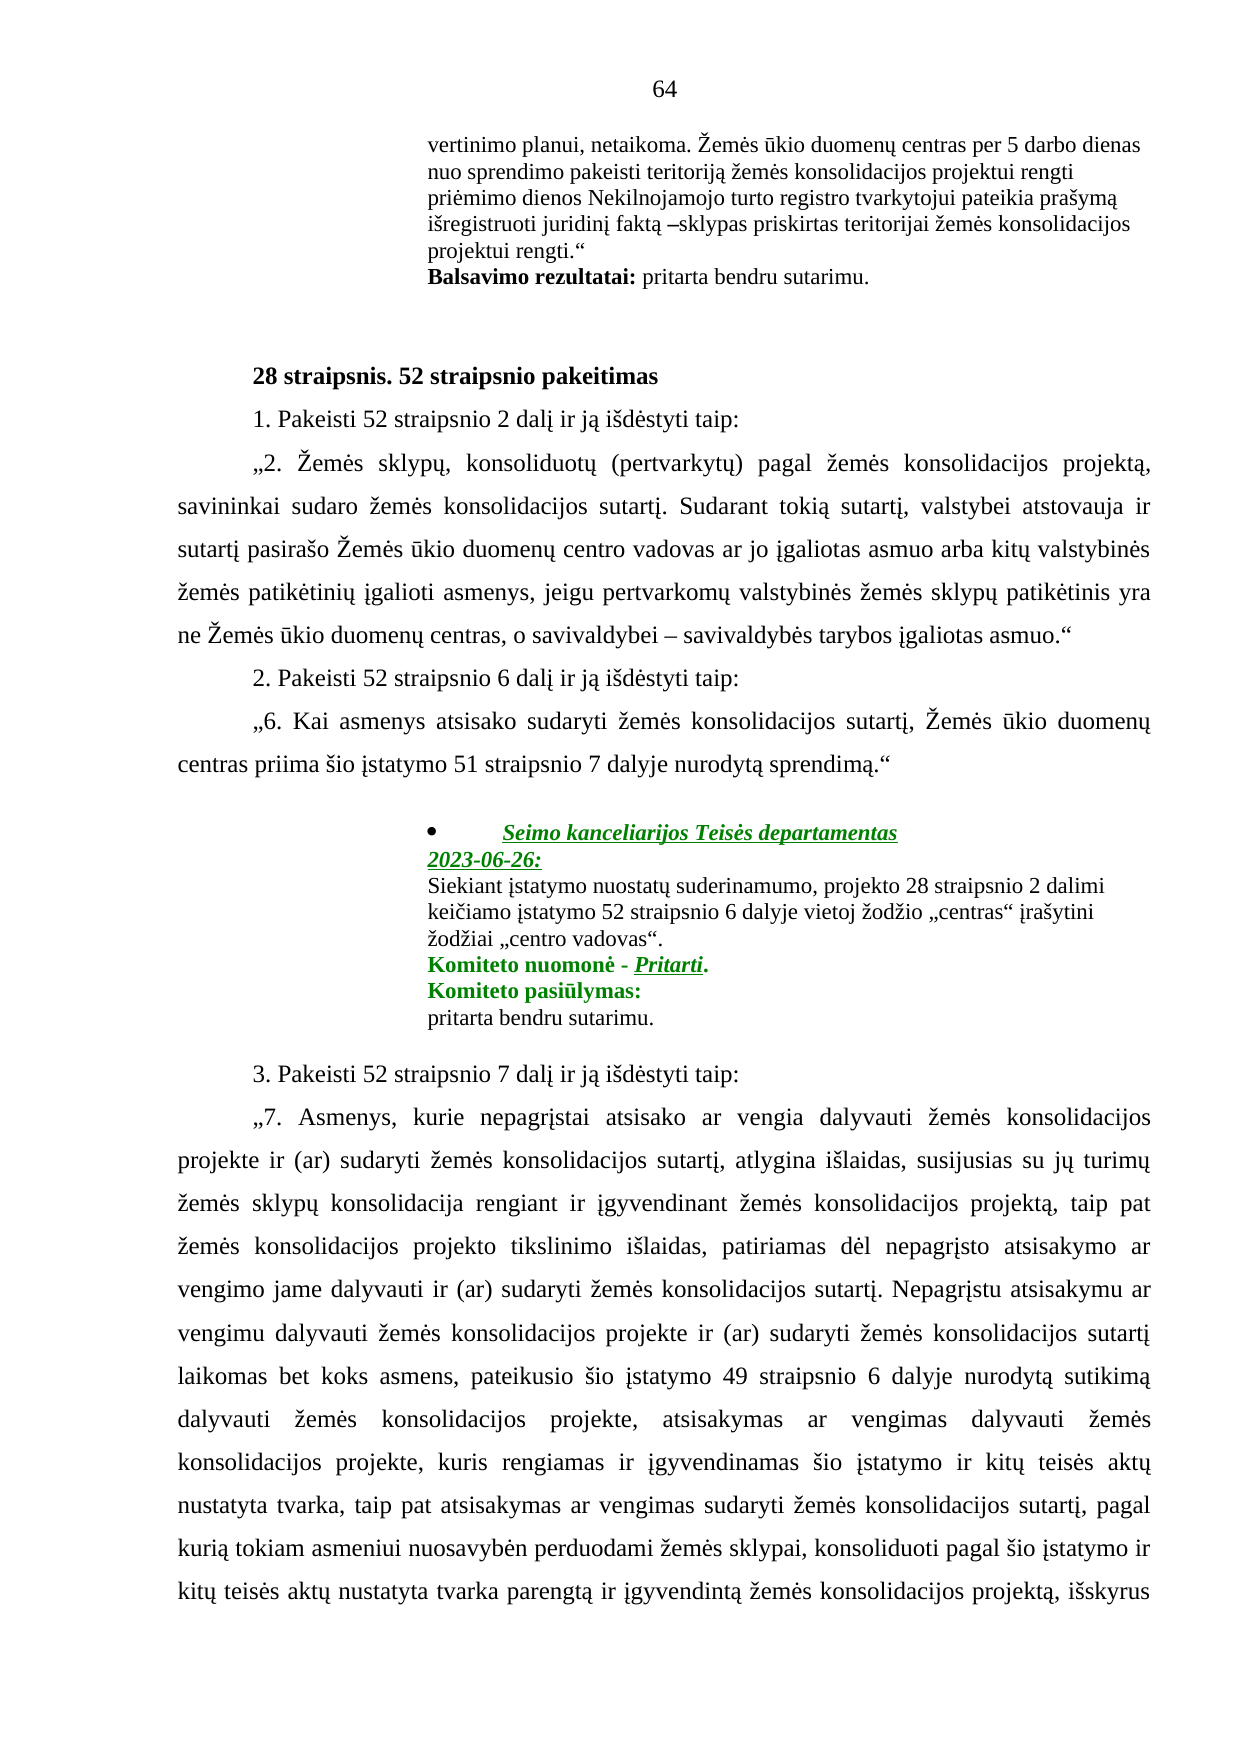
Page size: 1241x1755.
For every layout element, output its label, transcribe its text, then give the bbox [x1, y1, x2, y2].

text 28 straipsnis. 52 straipsnio pakeitimas [177, 361, 1152, 390]
text „7. Asmenys, kurie nepagrįstai atsisako ar vengia dalyvauti žemės konsolidacijos projekte ir (ar) sudaryti žemės konsolidacijos sutartį, atlygina išlaidas, susijusias su jų turimų žemės sklypų konsolidacija rengiant ir įgyvendinant žemės konsolidacijos projektą, taip pat žemės konsolidacijos projekto tikslinimo išlaidas, patiriamas dėl nepagrįsto atsisakymo ar vengimo jame dalyvauti ir (ar) sudaryti žemės konsolidacijos sutartį. Nepagrįstu atsisakymu ar vengimu dalyvauti žemės konsolidacijos projekte ir (ar) sudaryti žemės konsolidacijos sutartį laikomas bet koks asmens, pateikusio šio įstatymo 49 straipsnio 6 dalyje nurodytą sutikimą dalyvauti žemės konsolidacijos projekte, atsisakymas ar vengimas dalyvauti žemės konsolidacijos projekte, kuris rengiamas ir įgyvendinamas šio įstatymo ir kitų teisės aktų nustatyta tvarka, taip pat atsisakymas ar vengimas sudaryti žemės konsolidacijos sutartį, pagal kurią tokiam asmeniui nuosavybėn perduodami žemės sklypai, konsoliduoti pagal šio įstatymo ir kitų teisės aktų nustatyta tvarka parengtą ir įgyvendintą žemės konsolidacijos projektą, išskyrus [177, 1102, 1152, 1605]
text vertinimo planui, netaikoma. Žemės ūkio duomenų centras per 5 darbo dienas nuo sprendimo pakeisti teritoriją žemės konsolidacijos projektui rengti priėmimo dienos Nekilnojamojo turto registro tvarkytojui pateikia prašymą išregistruoti juridinį faktą –sklypas priskirtas teritorijai žemės konsolidacijos projektui rengti.“ [427, 131, 1152, 263]
text Balsavimo rezultatai: pritarta bendru sutarimu. [427, 263, 1152, 289]
text Siekiant įstatymo nuostatų suderinamumo, projekto 28 straipsnio 2 dalimi keičiamo įstatymo 52 straipsnio 6 dalyje vietoj žodžio „centras“ įrašytini žodžiai „centro vadovas“. [427, 872, 1152, 951]
text Komiteto nuomonė - Pritarti. [427, 951, 1152, 977]
text pritarta bendru sutarimu. [427, 1004, 1152, 1030]
text 2. Pakeisti 52 straipsnio 6 dalį ir ją išdėstyti taip: [177, 663, 1152, 692]
text „2. Žemės sklypų, konsoliduotų (pertvarkytų) pagal žemės konsolidacijos projektą, savininkai sudaro žemės konsolidacijos sutartį. Sudarant tokią sutartį, valstybei atstovauja ir sutartį pasirašo Žemės ūkio duomenų centro vadovas ar jo įgaliotas asmuo arba kitų valstybinės žemės patikėtinių įgalioti asmenys, jeigu pertvarkomų valstybinės žemės sklypų patikėtinis yra ne Žemės ūkio duomenų centras, o savivaldybei – savivaldybės tarybos įgaliotas asmuo.“ [177, 448, 1152, 649]
text „6. Kai asmenys atsisako sudaryti žemės konsolidacijos sutartį, Žemės ūkio duomenų centras priima šio įstatymo 51 straipsnio 7 dalyje nurodytą sprendimą.“ [177, 706, 1152, 778]
text 1. Pakeisti 52 straipsnio 2 dalį ir ją išdėstyti taip: [177, 404, 1152, 433]
list Seimo kanceliarijos Teisės departamentas 2023-06-26: [427, 819, 1152, 872]
text 3. Pakeisti 52 straipsnio 7 dalį ir ją išdėstyti taip: [177, 1059, 1152, 1088]
text Komiteto pasiūlymas: [427, 977, 1152, 1004]
